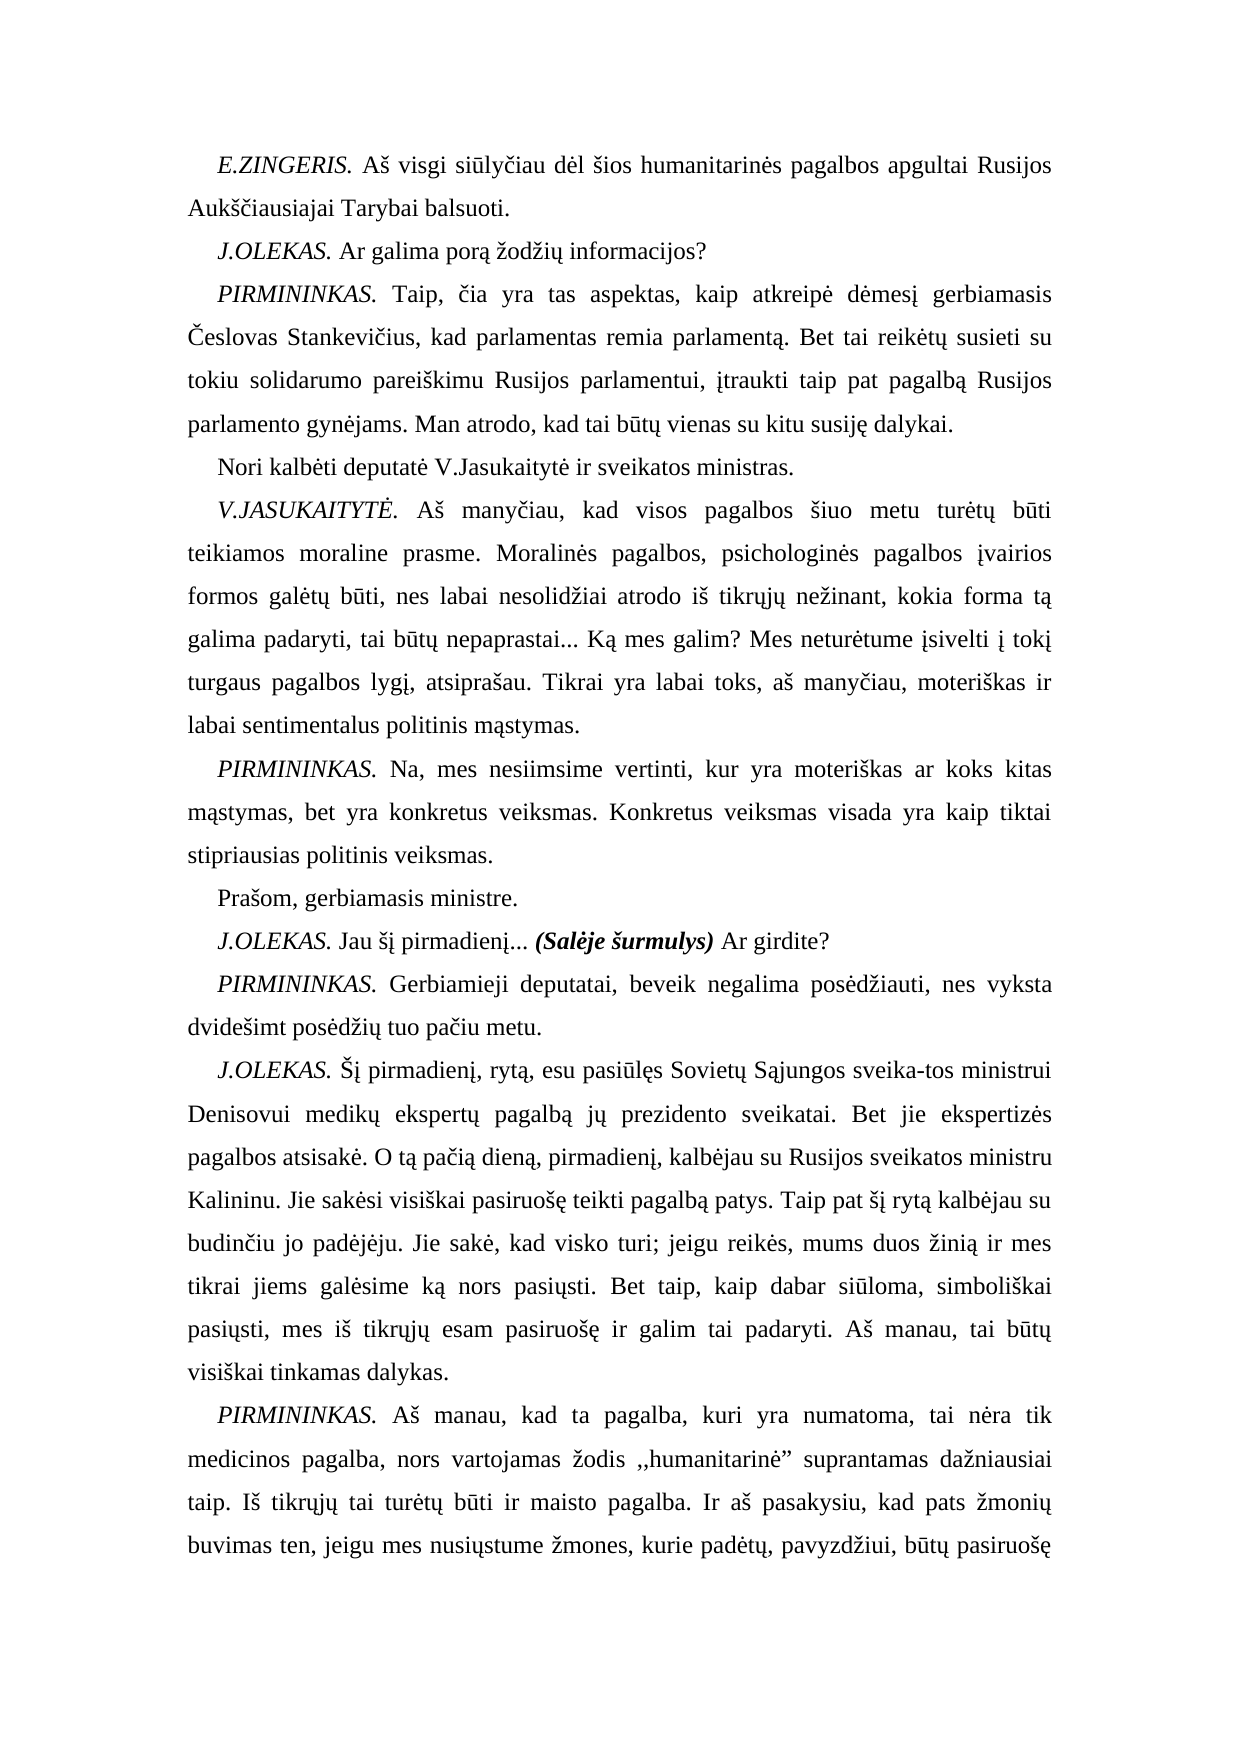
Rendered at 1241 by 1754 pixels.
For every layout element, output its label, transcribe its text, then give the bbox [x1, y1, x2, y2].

text V.JASUKAITYTĖ. Aš manyčiau, kad visos pagalbos šiuo metu turėtų būti teikiamos moraline prasme. Moralinės pagalbos, psichologinės pagalbos įvairios formos galėtų būti, nes labai nesolidžiai atrodo iš tikrųjų nežinant, kokia forma tą galima padaryti, tai būtų nepaprastai... Ką mes galim? Mes neturėtume įsivelti į tokį turgaus pagalbos lygį, atsiprašau. Tikrai yra labai toks, aš manyčiau, moteriškas ir labai sentimentalus politinis mąstymas. [187, 495, 1053, 739]
text PIRMININKAS. Taip, čia yra tas aspektas, kaip atkreipė dėmesį gerbiamasis Česlovas Stankevičius, kad parlamentas remia parlamentą. Bet tai reikėtų susieti su tokiu solidarumo pareiškimu Rusijos parlamentui, įtraukti taip pat pagalbą Rusijos parlamento gynėjams. Man atrodo, kad tai būtų vienas su kitu susiję dalykai. [187, 279, 1053, 437]
text Prašom, gerbiamasis ministre. [187, 883, 1053, 912]
text J.OLEKAS. Jau šį pirmadienį... (Salėje šurmulys) Ar girdite? [187, 926, 1053, 955]
text Nori kalbėti deputatė V.Jasukaitytė ir sveikatos ministras. [187, 452, 1053, 481]
text PIRMININKAS. Na, mes nesiimsime vertinti, kur yra moteriškas ar koks kitas mąstymas, bet yra konkretus veiksmas. Konkretus veiksmas visada yra kaip tiktai stipriausias politinis veiksmas. [187, 754, 1053, 869]
text PIRMININKAS. Aš manau, kad ta pagalba, kuri yra numatoma, tai nėra tik medicinos pagalba, nors vartojamas žodis ,,humanitarinė” suprantamas dažniausiai taip. Iš tikrųjų tai turėtų būti ir maisto pagalba. Ir aš pasakysiu, kad pats žmonių buvimas ten, jeigu mes nusiųstume žmones, kurie padėtų, pavyzdžiui, būtų pasiruošę [187, 1401, 1053, 1559]
text J.OLEKAS. Ar galima porą žodžių informacijos? [187, 236, 1053, 265]
text J.OLEKAS. Šį pirmadienį, rytą, esu pasiūlęs Sovietų Sąjungos sveika-tos ministrui Denisovui medikų ekspertų pagalbą jų prezidento sveikatai. Bet jie ekspertizės pagalbos atsisakė. O tą pačią dieną, pirmadienį, kalbėjau su Rusijos sveikatos ministru Kalininu. Jie sakėsi visiškai pasiruošę teikti pagalbą patys. Taip pat šį rytą kalbėjau su budinčiu jo padėjėju. Jie sakė, kad visko turi; jeigu reikės, mums duos žinią ir mes tikrai jiems galėsime ką nors pasiųsti. Bet taip, kaip dabar siūloma, simboliškai pasiųsti, mes iš tikrųjų esam pasiruošę ir galim tai padaryti. Aš manau, tai būtų visiškai tinkamas dalykas. [187, 1056, 1053, 1386]
text E.ZINGERIS. Aš visgi siūlyčiau dėl šios humanitarinės pagalbos apgultai Rusijos Aukščiausiajai Tarybai balsuoti. [187, 150, 1053, 222]
text PIRMININKAS. Gerbiamieji deputatai, beveik negalima posėdžiauti, nes vyksta dvidešimt posėdžių tuo pačiu metu. [187, 969, 1053, 1041]
